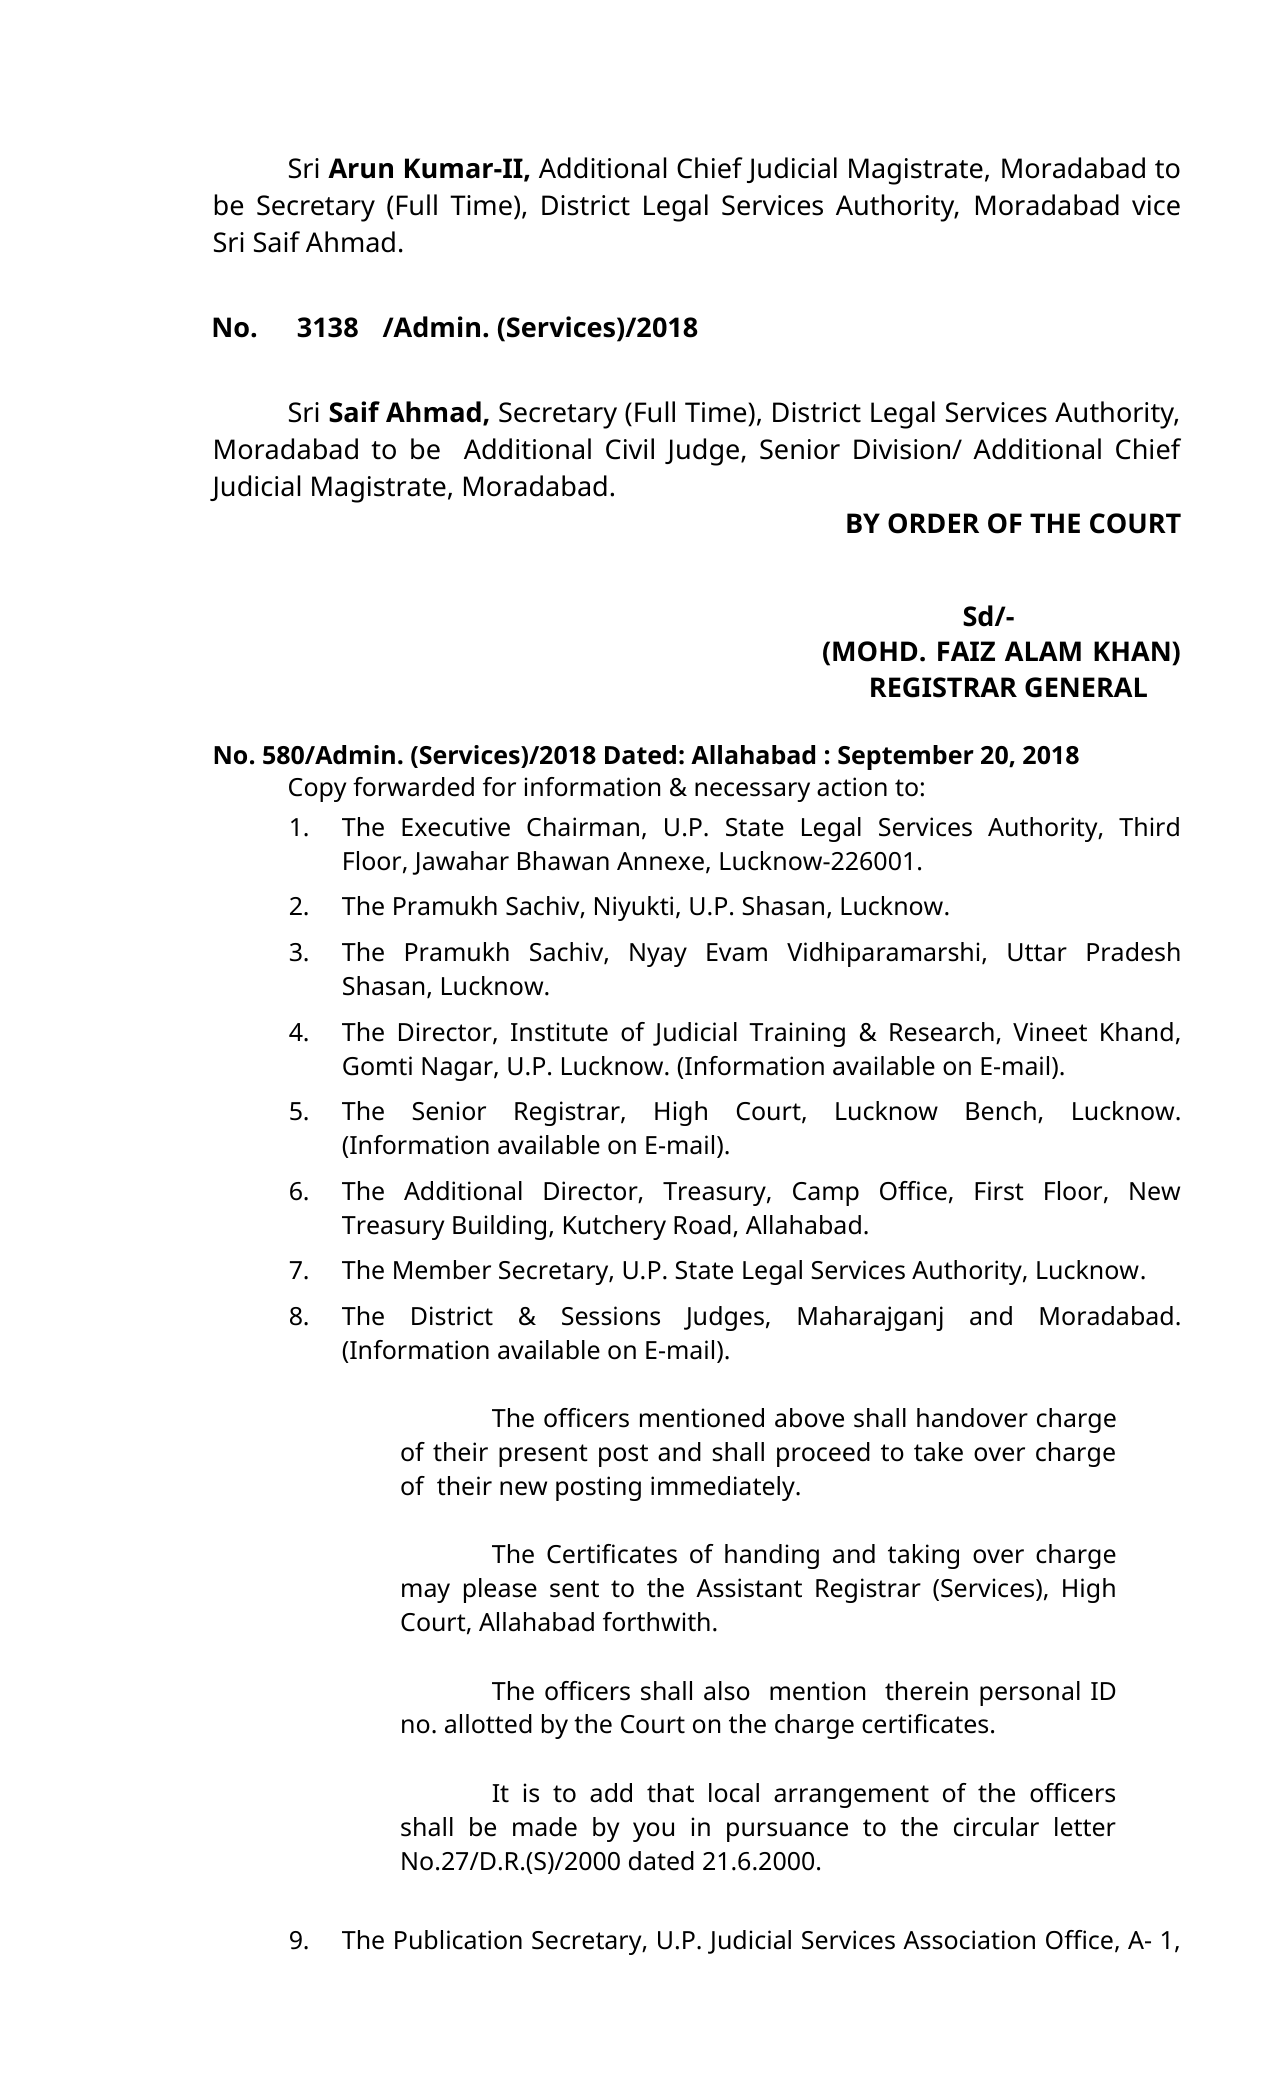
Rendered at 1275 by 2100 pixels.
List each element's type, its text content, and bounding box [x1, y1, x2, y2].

table_header 3138 [284, 297, 371, 357]
text Copy forwarded for information & necessary action to: [212, 770, 1181, 804]
table_header The Executive Chairman, U.P. State Legal Services Authority, Third Floor, Jawahar Bhawan Annexe, Lucknow-226001. [336, 804, 1188, 883]
text No. 580/Admin. (Services)/2018 Dated: Allahabad : September 20, 2018 [62, 743, 1181, 770]
table_cell [283, 883, 336, 929]
table_cell [283, 1247, 336, 1293]
table_cell [283, 1088, 336, 1168]
table_cell [283, 1168, 336, 1247]
table_cell The Member Secretary, U.P. State Legal Services Authority, Lucknow. [336, 1247, 1188, 1293]
table_cell The Additional Director, Treasury, Camp Office, First Floor, New Treasury Building, Kutchery Road, Allahabad. [336, 1168, 1188, 1247]
table_cell The Senior Registrar, High Court, Lucknow Bench, Lucknow. (Information available on E-mail). [336, 1088, 1188, 1168]
table_cell [283, 1293, 336, 1917]
table_cell [283, 929, 336, 1008]
text Sri Saif Ahmad, Secretary (Full Time), District Legal Services Authority, Moradabad to be Additional Civil Judge, Senior Division/ Additional Chief Judicial Magistrate, Moradabad. [212, 394, 1181, 504]
table_cell The Pramukh Sachiv, Nyay Evam Vidhiparamarshi, Uttar Pradesh Shasan, Lucknow. [336, 929, 1188, 1008]
table_cell The Pramukh Sachiv, Niyukti, U.P. Shasan, Lucknow. [336, 883, 1188, 929]
text (MOHD. FAIZ ALAM KHAN) REGISTRAR GENERAL [212, 632, 1181, 706]
table_cell [283, 1917, 336, 1963]
table_cell The Publication Secretary, U.P. Judicial Services Association Office, A- 1, [336, 1917, 1188, 1963]
table_cell The District & Sessions Judges, Maharajganj and Moradabad. (Information available on E-mail). The officers mentioned above shall handover charge of their present post and shall proceed to take over charge of their new posting immediately. The Certificates of handing and taking over charge may please sent to the Assistant Registrar (Services), High Court, Allahabad forthwith. The officers shall also mention therein personal ID no. allotted by the Court on the charge certificates. It is to add that local arrangement of the officers shall be made by you in pursuance to the circular letter No.27/D.R.(S)/2000 dated 21.6.2000. [336, 1293, 1188, 1917]
table_cell The Director, Institute of Judicial Training & Research, Vineet Khand, Gomti Nagar, U.P. Lucknow. (Information available on E-mail). [336, 1009, 1188, 1088]
table_cell [283, 1009, 336, 1088]
table_header No. [200, 297, 284, 357]
text Sri Arun Kumar-II, Additional Chief Judicial Magistrate, Moradabad to be Secretary (Full Time), District Legal Services Authority, Moradabad vice Sri Saif Ahmad. [212, 150, 1181, 261]
text BY ORDER OF THE COURT [212, 504, 1181, 541]
text Sd/- [212, 605, 1181, 632]
table_header /Admin. (Services)/2018 [371, 297, 770, 357]
table_header [283, 804, 336, 883]
